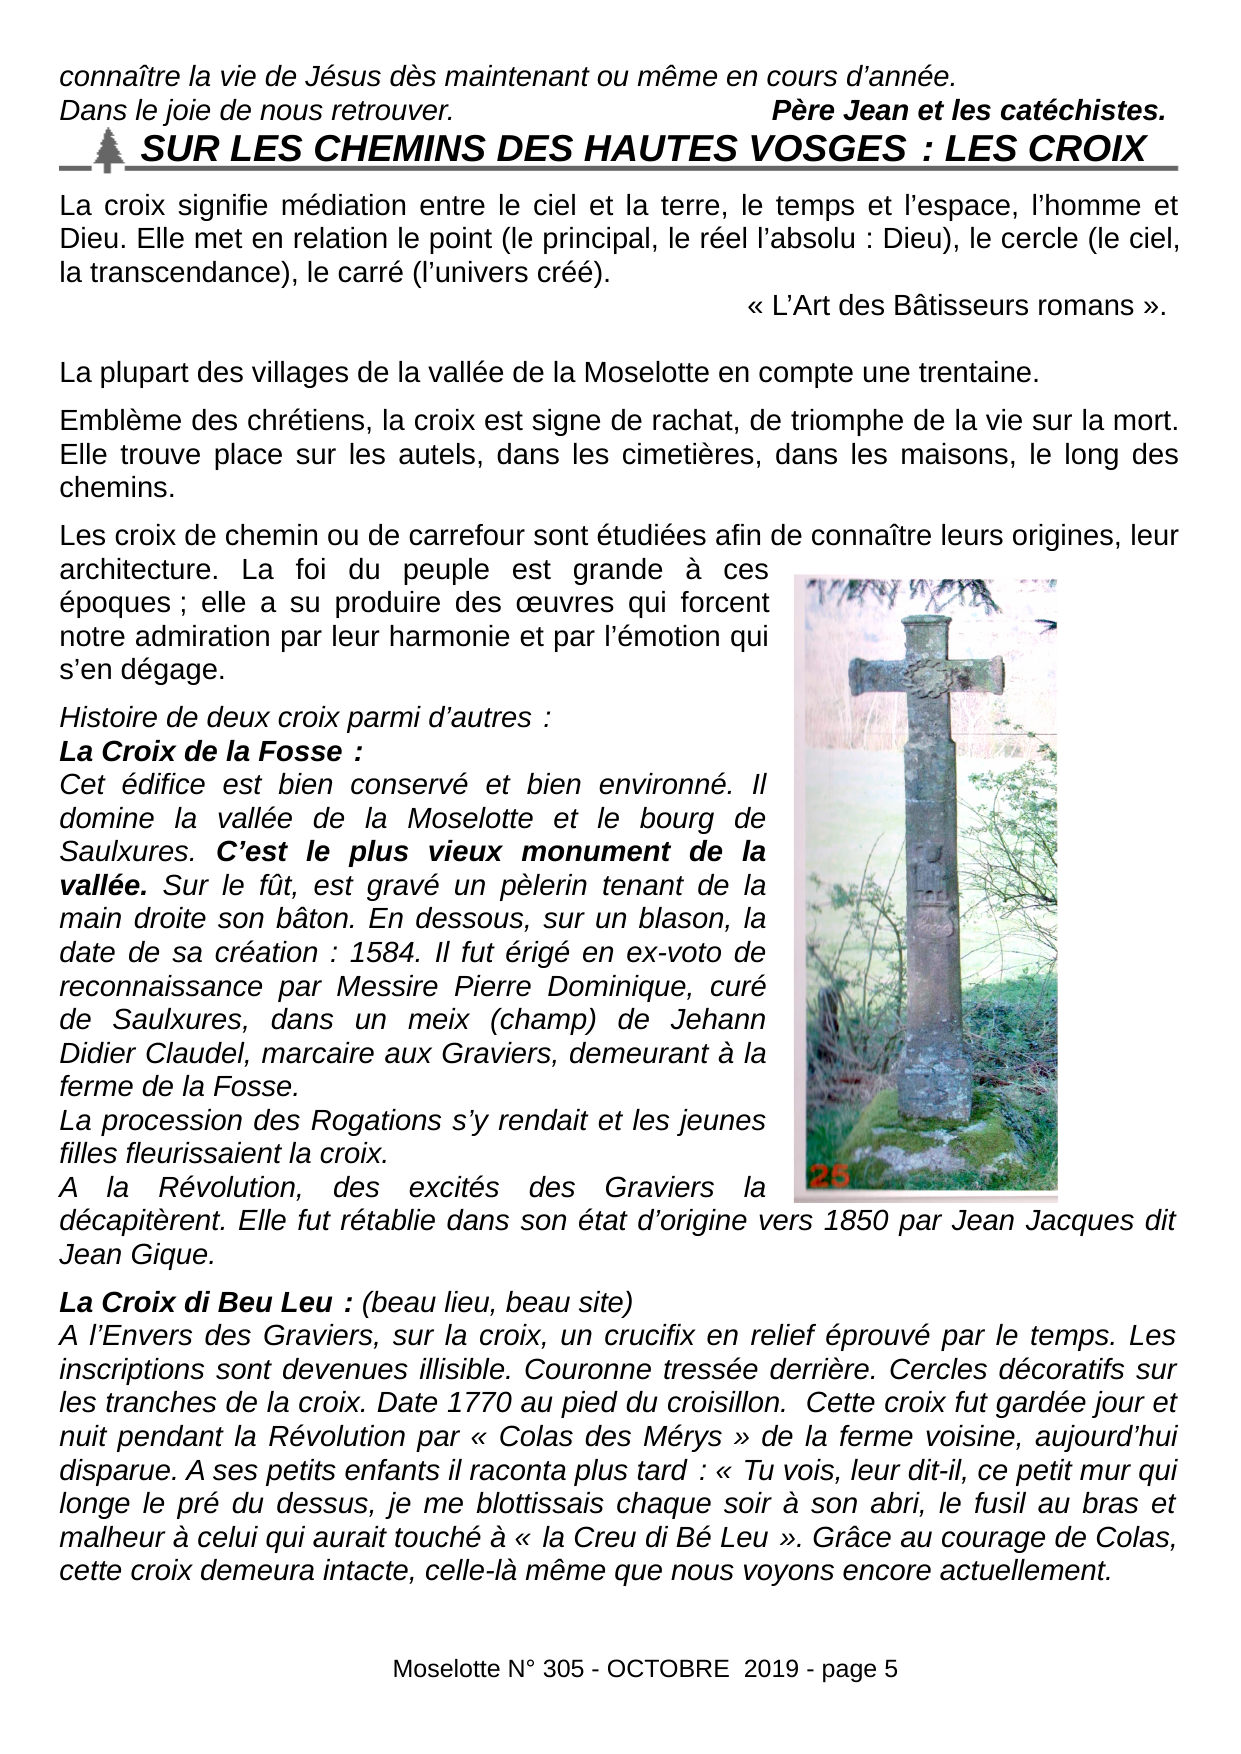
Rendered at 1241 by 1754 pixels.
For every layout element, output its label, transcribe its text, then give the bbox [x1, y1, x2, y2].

text connaître la vie de Jésus dès maintenant ou même en cours d’année. [59, 59, 1181, 93]
text [1059, 767, 1181, 1103]
text A l’Envers des Graviers, sur la croix, un crucifix en relief éprouvé par le temps. Les inscriptions sont devenues illisible. Couronne tressée derrière. Cercles décoratifs sur les tranches de la croix. Date 1770 au pied du croisillon. Cette croix fut gardée jour et nuit pendant la Révolution par « Colas des Mérys » de la ferme voisine, aujourd’hui disparue. A ses petits enfants il raconta plus tard : « Tu vois, leur dit-il, ce petit mur qui longe le pré du dessus, je me blottissais chaque soir à son abri, le fusil au bras et malheur à celui qui aurait touché à « la Creu di Bé Leu ». Grâce au courage de Colas, cette croix demeura intacte, celle-là même que nous voyons encore actuellement. [59, 1318, 1181, 1587]
text Histoire de deux croix parmi d’autres : [59, 700, 793, 734]
text Cet édifice est bien conservé et bien environné. Il domine la vallée de la Moselotte et le bourg de Saulxures. C’est le plus vieux monument de la vallée. Sur le fût, est gravé un pèlerin tenant de la main droite son bâton. En dessous, sur un blason, la date de sa création : 1584. Il fut érigé en ex-voto de reconnaissance par Messire Pierre Dominique, curé de Saulxures, dans un meix (champ) de Jehann Didier Claudel, marcaire aux Graviers, demeurant à la ferme de la Fosse. [59, 767, 793, 1103]
text Sur les chemins des hautes Vosges : les croix [59, 126, 1181, 176]
text [1059, 700, 1181, 734]
text Les croix de chemin ou de carrefour sont étudiées afin de connaître leurs origines, leur architecture. La foi du peuple est grande à ces époques ; elle a su produire des œuvres qui forcent notre admiration par leur harmonie et par l’émotion qui s’en dégage. [59, 518, 1181, 686]
text La plupart des villages de la vallée de la Moselotte en compte une trentaine. [59, 355, 1181, 389]
text La procession des Rogations s’y rendait et les jeunes filles fleurissaient la croix. [59, 1103, 793, 1170]
text La Croix di Beu Leu : (beau lieu, beau site) [59, 1285, 1181, 1318]
text [1059, 734, 1181, 767]
text [1059, 1103, 1181, 1170]
text La croix signifie médiation entre le ciel et la terre, le temps et l’espace, l’homme et Dieu. Elle met en relation le point (le principal, le réel l’absolu : Dieu), le cercle (le ciel, la transcendance), le carré (l’univers créé). [59, 187, 1181, 288]
text Dans le joie de nous retrouver. Père Jean et les catéchistes. [59, 93, 1181, 126]
text La Croix de la Fosse : [59, 734, 793, 767]
text « L’Art des Bâtisseurs romans ». [59, 288, 1181, 322]
text A la Révolution, des excités des Graviers la décapitèrent. Elle fut rétablie dans son état d’origine vers 1850 par Jean Jacques dit Jean Gique. [59, 1170, 1181, 1270]
text Emblème des chrétiens, la croix est signe de rachat, de triomphe de la vie sur la mort. Elle trouve place sur les autels, dans les cimetières, dans les maisons, le long des chemins. [59, 403, 1181, 504]
